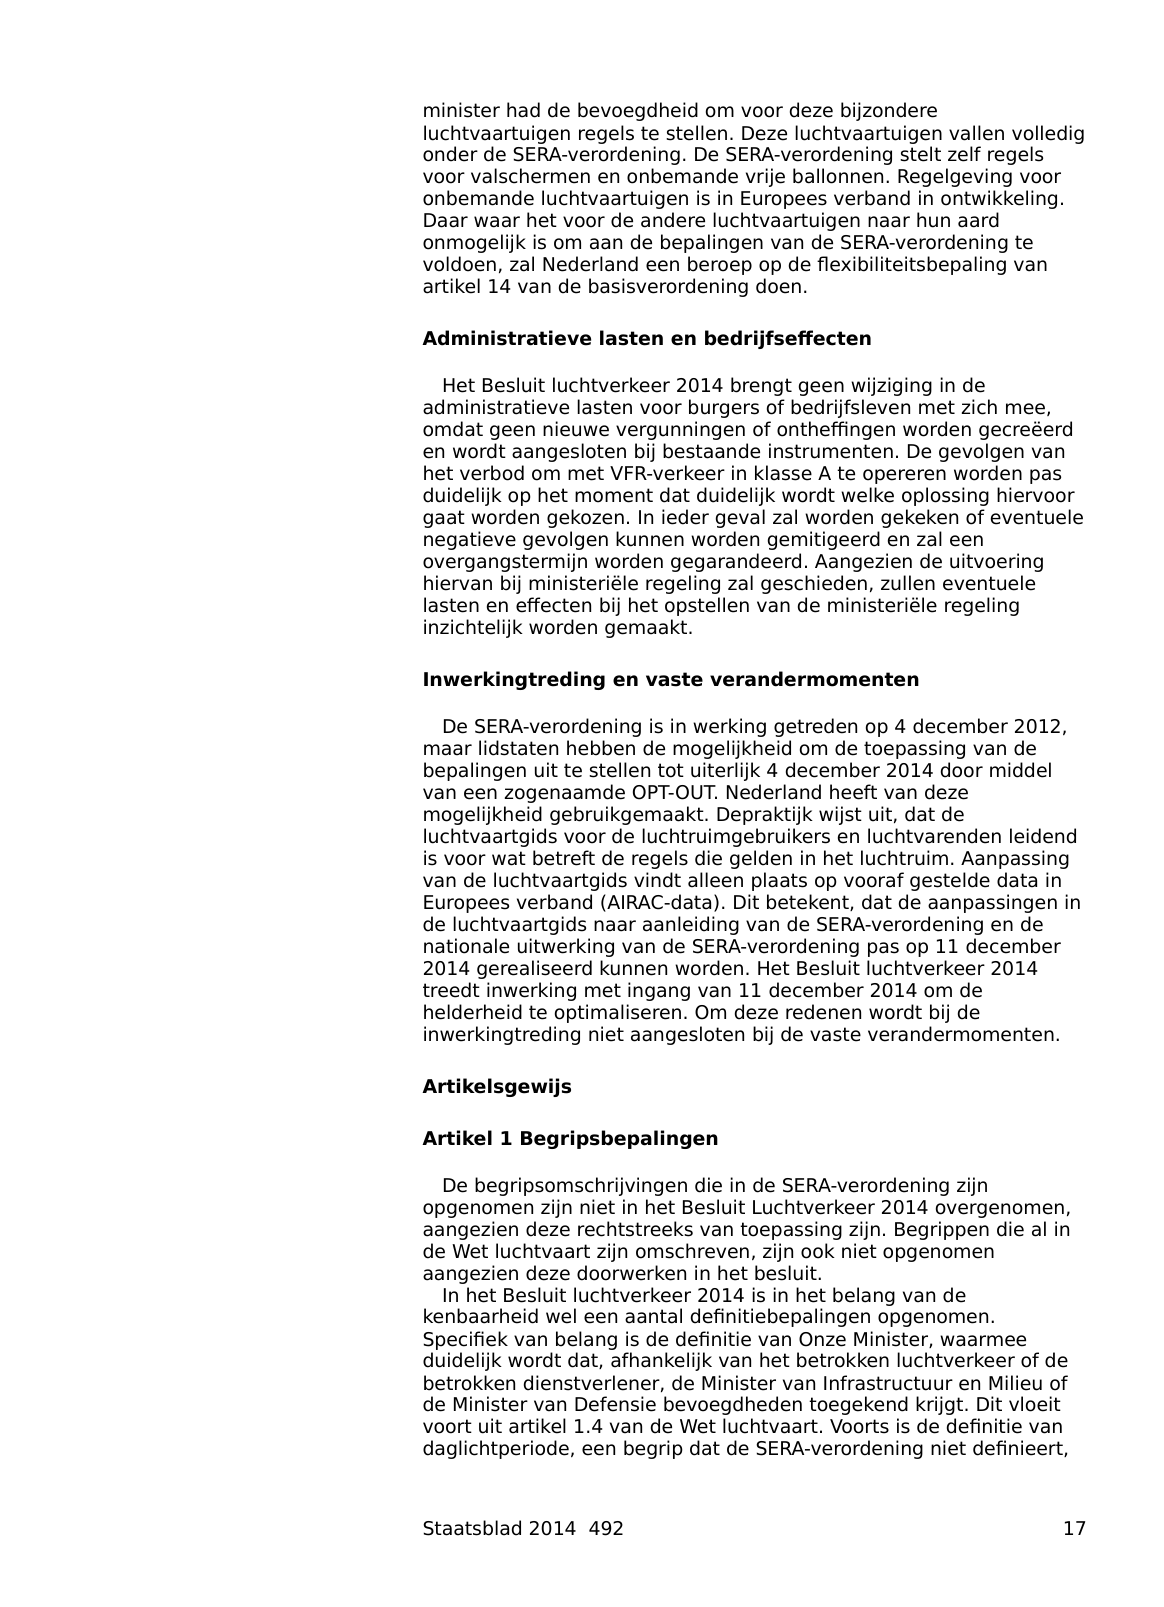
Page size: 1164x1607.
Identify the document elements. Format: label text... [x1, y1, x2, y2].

text Het Besluit luchtverkeer 2014 brengt geen wijziging in de administratieve lasten voor burgers of bedrijfsleven met zich mee, omdat geen nieuwe vergunningen of ontheffingen worden gecreëerd en wordt aangesloten bij bestaande instrumenten. De gevolgen van het verbod om met VFR-verkeer in klasse A te opereren worden pas duidelijk op het moment dat duidelijk wordt welke oplossing hiervoor gaat worden gekozen. In ieder geval zal worden gekeken of eventuele negatieve gevolgen kunnen worden gemitigeerd en zal een overgangstermijn worden gegarandeerd. Aangezien de uitvoering hiervan bij ministeriële regeling zal geschieden, zullen eventuele lasten en effecten bij het opstellen van de ministeriële regeling inzichtelijk worden gemaakt. [422, 375, 1087, 639]
text minister had de bevoegdheid om voor deze bijzondere luchtvaartuigen regels te stellen. Deze luchtvaartuigen vallen volledig onder de SERA-verordening. De SERA-verordening stelt zelf regels voor valschermen en onbemande vrije ballonnen. Regelgeving voor onbemande luchtvaartuigen is in Europees verband in ontwikkeling. Daar waar het voor de andere luchtvaartuigen naar hun aard onmogelijk is om aan de bepalingen van de SERA-verordening te voldoen, zal Nederland een beroep op de flexibiliteitsbepaling van artikel 14 van de basisverordening doen. [422, 100, 1087, 298]
text De begripsomschrijvingen die in de SERA-verordening zijn opgenomen zijn niet in het Besluit Luchtverkeer 2014 overgenomen, aangezien deze rechtstreeks van toepassing zijn. Begrippen die al in de Wet luchtvaart zijn omschreven, zijn ook niet opgenomen aangezien deze doorwerken in het besluit. [422, 1174, 1087, 1284]
subtitle Artikel 1 Begripsbepalingen [422, 1128, 1087, 1149]
text De SERA-verordening is in werking getreden op 4 december 2012, maar lidstaten hebben de mogelijkheid om de toepassing van de bepalingen uit te stellen tot uiterlijk 4 december 2014 door middel van een zogenaamde OPT-OUT. Nederland heeft van deze mogelijkheid gebruikgemaakt. Depraktijk wijst uit, dat de luchtvaartgids voor de luchtruimgebruikers en luchtvarenden leidend is voor wat betreft de regels die gelden in het luchtruim. Aanpassing van de luchtvaartgids vindt alleen plaats op vooraf gestelde data in Europees verband (AIRAC-data). Dit betekent, dat de aanpassingen in de luchtvaartgids naar aanleiding van de SERA-verordening en de nationale uitwerking van de SERA-verordening pas op 11 december 2014 gerealiseerd kunnen worden. Het Besluit luchtverkeer 2014 treedt inwerking met ingang van 11 december 2014 om de helderheid te optimaliseren. Om deze redenen wordt bij de inwerkingtreding niet aangesloten bij de vaste verandermomenten. [422, 716, 1087, 1046]
text In het Besluit luchtverkeer 2014 is in het belang van de kenbaarheid wel een aantal definitiebepalingen opgenomen. Specifiek van belang is de definitie van Onze Minister, waarmee duidelijk wordt dat, afhankelijk van het betrokken luchtverkeer of de betrokken dienstverlener, de Minister van Infrastructuur en Milieu of de Minister van Defensie bevoegdheden toegekend krijgt. Dit vloeit voort uit artikel 1.4 van de Wet luchtvaart. Voorts is de definitie van daglichtperiode, een begrip dat de SERA-verordening niet definieert, [422, 1284, 1087, 1460]
subtitle Inwerkingtreding en vaste verandermomenten [422, 669, 1087, 691]
subtitle Artikelsgewijs [422, 1076, 1087, 1098]
subtitle Administratieve lasten en bedrijfseffecten [422, 328, 1087, 350]
